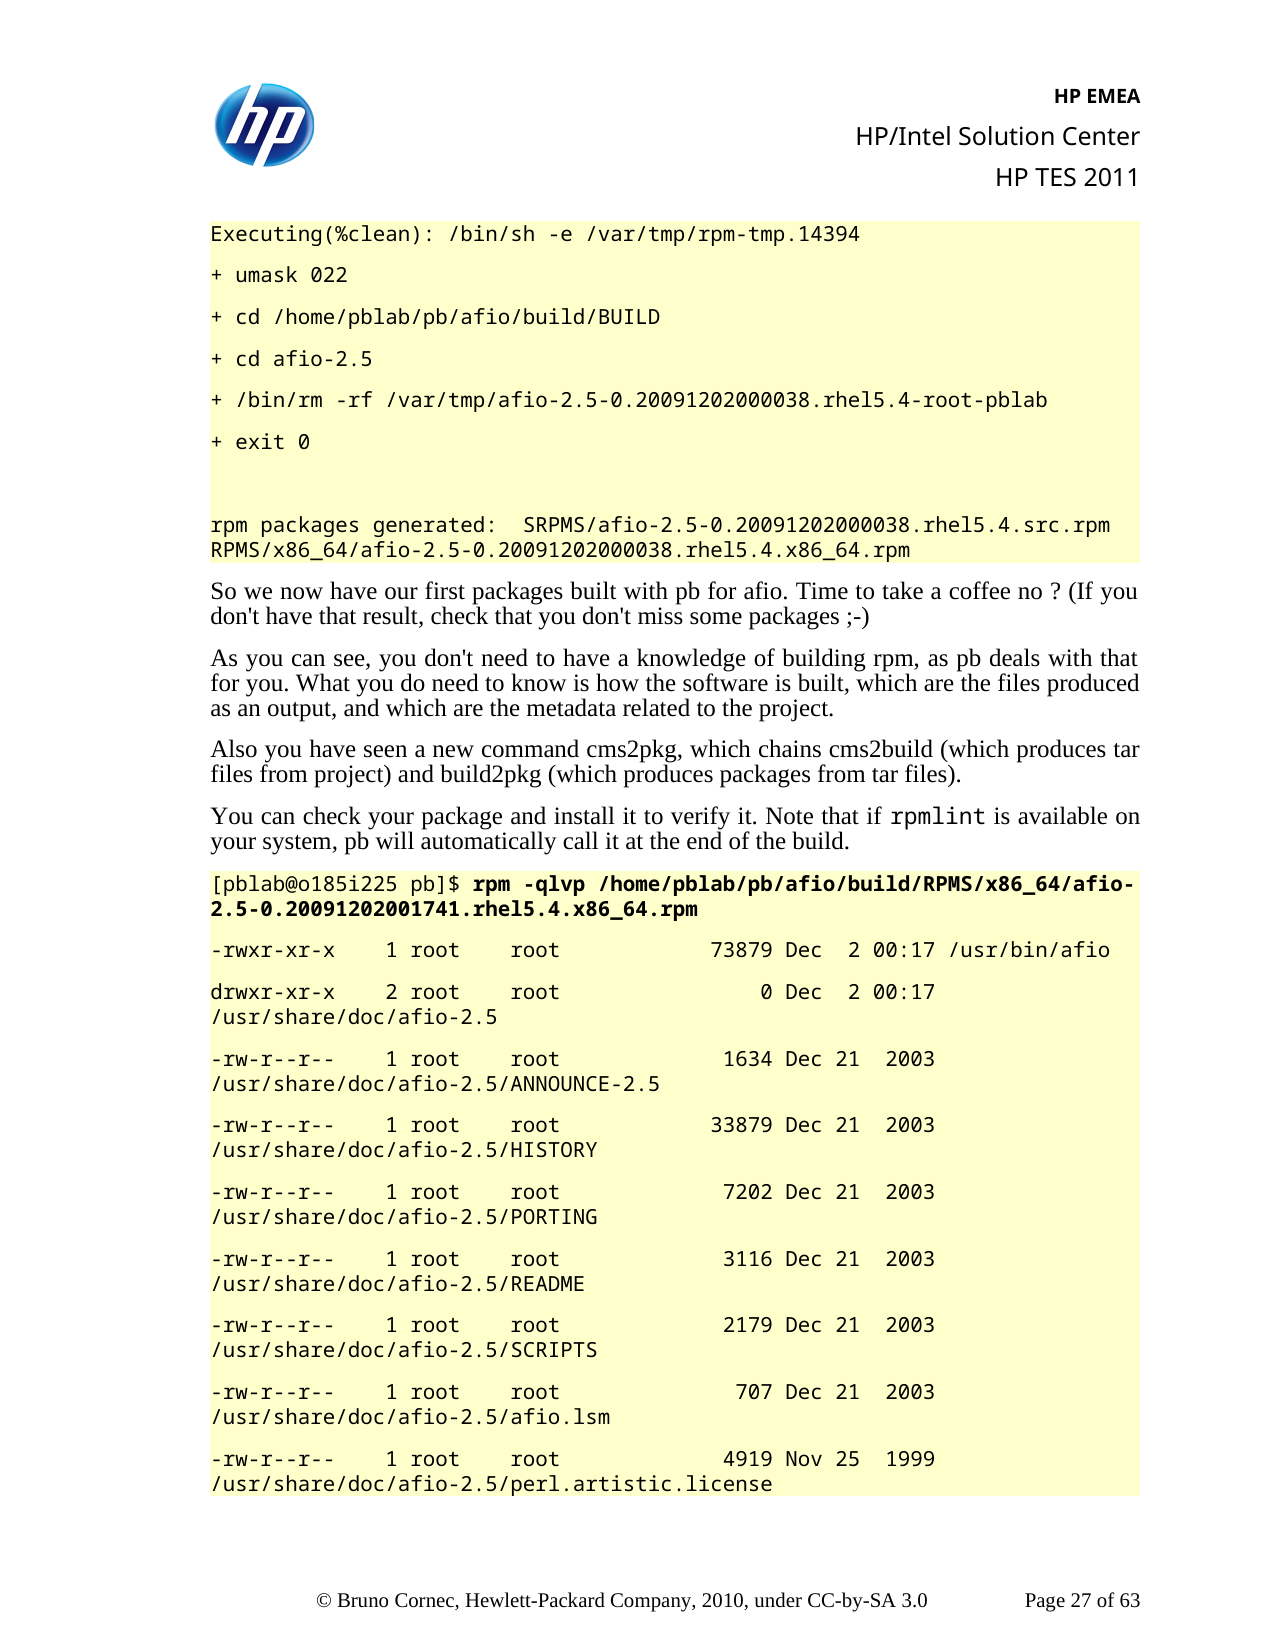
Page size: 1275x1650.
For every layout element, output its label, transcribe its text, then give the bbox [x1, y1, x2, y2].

text Executing(%clean): /bin/sh -e /var/tmp/rpm-tmp.14394 [210, 221, 1140, 246]
text So we now have our first packages built with pb for afio. Time to take a coffee no ? (If you don't have that result, check that you don't miss some packages ;-) [210, 579, 1140, 629]
text + cd afio-2.5 [210, 346, 1140, 371]
picture [214, 83, 315, 167]
text [pblab@o185i225 pb]$ rpm -qlvp /home/pblab/pb/afio/build/RPMS/x86_64/afio-2.5-0.20091202001741.rhel5.4.x86_64.rpm [210, 871, 1140, 921]
text -rw-r--r-- 1 root root 7202 Dec 21 2003 /usr/share/doc/afio-2.5/PORTING [210, 1179, 1140, 1229]
text rpm packages generated: SRPMS/afio-2.5-0.20091202000038.rhel5.4.src.rpm RPMS/x86_64/afio-2.5-0.20091202000038.rhel5.4.x86_64.rpm [210, 513, 1140, 563]
text -rw-r--r-- 1 root root 707 Dec 21 2003 /usr/share/doc/afio-2.5/afio.lsm [210, 1379, 1140, 1429]
text As you can see, you don't need to have a knowledge of building rpm, as pb deals with that for you. What you do need to know is how the software is built, which are the files produced as an output, and which are the metadata related to the project. [210, 646, 1140, 721]
text -rw-r--r-- 1 root root 1634 Dec 21 2003 /usr/share/doc/afio-2.5/ANNOUNCE-2.5 [210, 1046, 1140, 1096]
text + exit 0 [210, 429, 1140, 454]
text + /bin/rm -rf /var/tmp/afio-2.5-0.20091202000038.rhel5.4-root-pblab [210, 388, 1140, 413]
text + cd /home/pblab/pb/afio/build/BUILD [210, 304, 1140, 329]
text -rw-r--r-- 1 root root 2179 Dec 21 2003 /usr/share/doc/afio-2.5/SCRIPTS [210, 1313, 1140, 1363]
text Also you have seen a new command cms2pkg, which chains cms2build (which produces tar files from project) and build2pkg (which produces packages from tar files). [210, 738, 1140, 788]
text -rw-r--r-- 1 root root 33879 Dec 21 2003 /usr/share/doc/afio-2.5/HISTORY [210, 1113, 1140, 1163]
text -rw-r--r-- 1 root root 4919 Nov 25 1999 /usr/share/doc/afio-2.5/perl.artistic.license [210, 1446, 1140, 1496]
text -rw-r--r-- 1 root root 3116 Dec 21 2003 /usr/share/doc/afio-2.5/README [210, 1246, 1140, 1296]
text -rwxr-xr-x 1 root root 73879 Dec 2 00:17 /usr/bin/afio [210, 938, 1140, 963]
text drwxr-xr-x 2 root root 0 Dec 2 00:17 /usr/share/doc/afio-2.5 [210, 979, 1140, 1029]
text You can check your package and install it to verify it. Note that if rpmlint is available on your system, pb will automatically call it at the end of the build. [210, 804, 1140, 854]
text + umask 022 [210, 263, 1140, 288]
